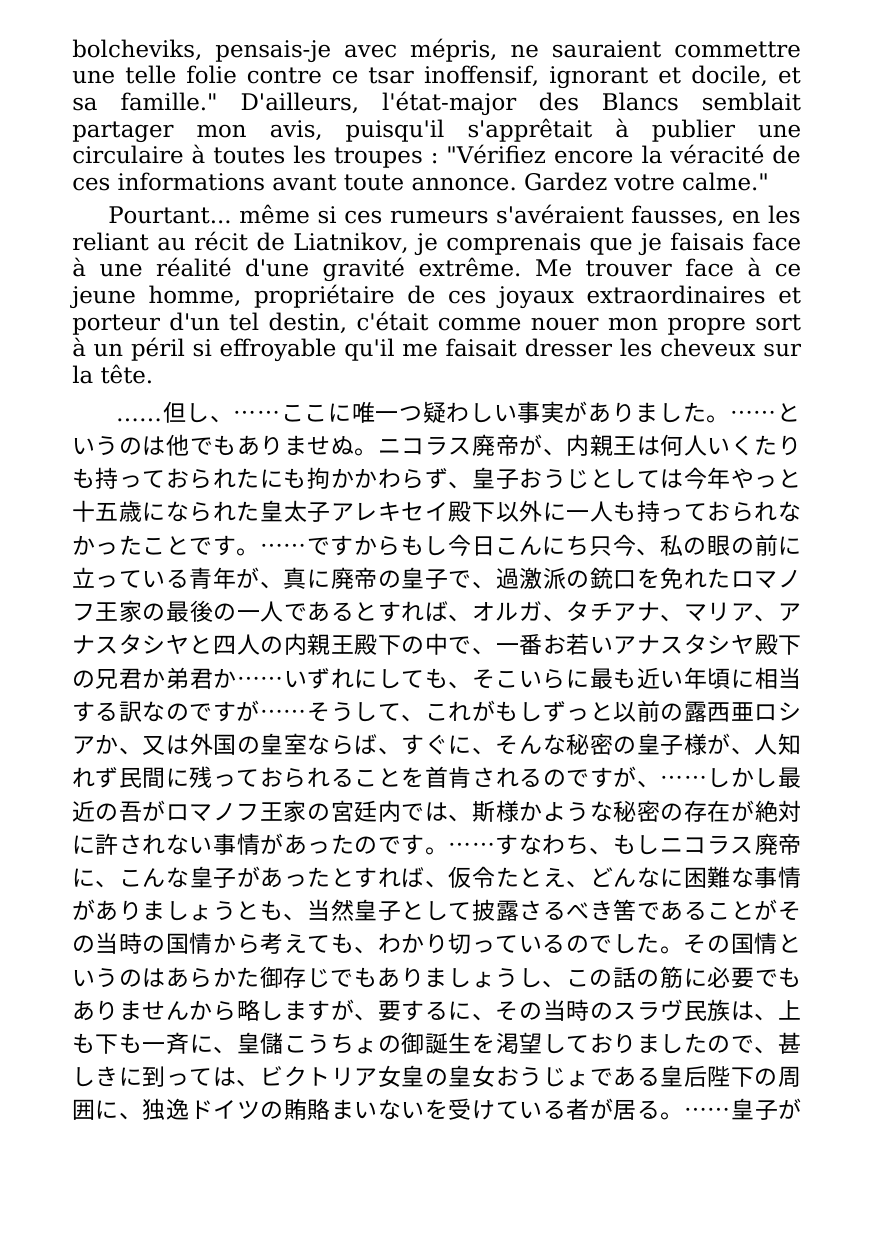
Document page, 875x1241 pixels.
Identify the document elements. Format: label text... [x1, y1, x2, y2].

text ……但し、……ここに唯一つ疑わしい事実がありました。……というのは他でもありませぬ。ニコラス廃帝が、内親王は何人いくたりも持っておられたにも拘かかわらず、皇子おうじとしては今年やっと十五歳になられた皇太子アレキセイ殿下以外に一人も持っておられなかったことです。……ですからもし今日こんにち只今、私の眼の前に立っている青年が、真に廃帝の皇子で、過激派の銃口を免れたロマノフ王家の最後の一人であるとすれば、オルガ、タチアナ、マリア、アナスタシヤと四人の内親王殿下の中で、一番お若いアナスタシヤ殿下の兄君か弟君か……いずれにしても、そこいらに最も近い年頃に相当する訳なのですが……そうして、これがもしずっと以前の露西亜ロシアか、又は外国の皇室ならば、すぐに、そんな秘密の皇子様が、人知れず民間に残っておられることを首肯されるのですが、……しかし最近の吾がロマノフ王家の宮廷内では、斯様かような秘密の存在が絶対に許されない事情があったのです。……すなわち、もしニコラス廃帝に、こんな皇子があったとすれば、仮令たとえ、どんなに困難な事情がありましょうとも、当然皇子として披露さるべき筈であることがその当時の国情から考えても、わかり切っているのでした。その国情というのはあらかた御存じでもありましょうし、この話の筋に必要でもありませんから略しますが、要するに、その当時のスラヴ民族は、上も下も一斉に、皇儲こうちょの御誕生を渇望しておりましたので、甚しきに到っては、ビクトリア女皇の皇女おうじょである皇后陛下の周囲に、独逸ドイツの賄賂まいないを受けている者が居る。……皇子が [72, 394, 802, 1126]
text bolcheviks, pensais-je avec mépris, ne sauraient commettre une telle folie contre ce tsar inoffensif, ignorant et docile, et sa famille." D'ailleurs, l'état-major des Blancs semblait partager mon avis, puisqu'il s'apprêtait à publier une circulaire à toutes les troupes : "Vérifiez encore la véracité de ces informations avant toute annonce. Gardez votre calme." [72, 36, 802, 196]
text Pourtant... même si ces rumeurs s'avéraient fausses, en les reliant au récit de Liatnikov, je comprenais que je faisais face à une réalité d'une gravité extrême. Me trouver face à ce jeune homme, propriétaire de ces joyaux extraordinaires et porteur d'un tel destin, c'était comme nouer mon propre sort à un péril si effroyable qu'il me faisait dresser les cheveux sur la tête. [72, 202, 802, 389]
